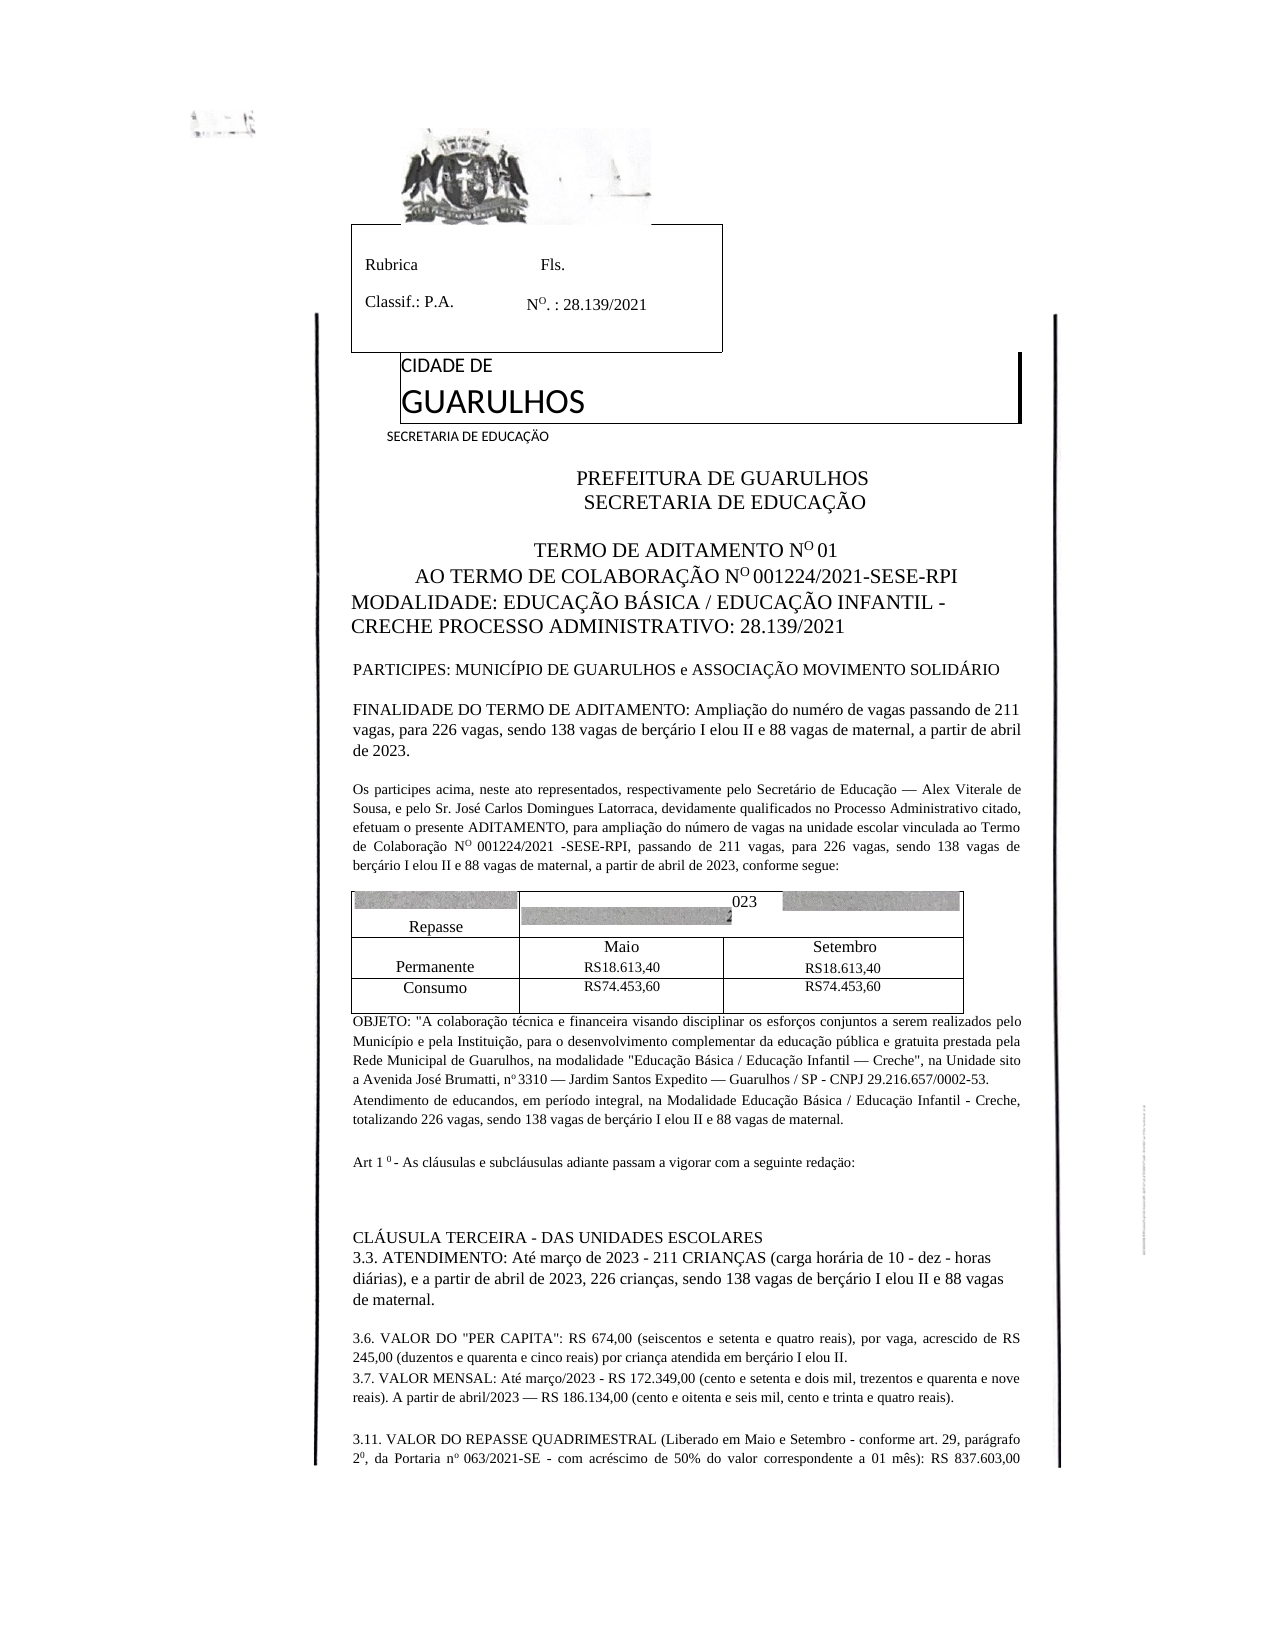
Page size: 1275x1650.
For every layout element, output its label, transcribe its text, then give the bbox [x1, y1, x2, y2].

text TERMO DE ADITAMENTO NO 01 [353, 538, 1019, 562]
table_cell Permanente [352, 938, 519, 978]
text Os participes acima, neste ato representados, respectivamente pelo Secretário de Educação — Alex Viterale de Sousa, e pelo Sr. José Carlos Domingues Latorraca, devidamente qualificados no Processo Administrativo citado, efetuam o presente ADITAMENTO, para ampliação do número de vagas na unidade escolar vinculada ao Termo de Colaboração NO 001224/2021 -SESE-RPI, passando de 211 vagas, para 226 vagas, sendo 138 vagas de berçário I elou II e 88 vagas de maternal, a partir de abril de 2023, conforme segue: [353, 781, 1022, 874]
table_cell [724, 979, 783, 1013]
text 3.11. VALOR DO REPASSE QUADRIMESTRAL (Liberado em Maio e Setembro - conforme art. 29, parágrafo 20, da Portaria no 063/2021-SE - com acréscimo de 50% do valor correspondente a 01 mês): RS 837.603,00 [353, 1431, 1022, 1466]
table_cell RS74.453,60 [783, 979, 963, 1013]
text PARTICIPES: MUNICÍPIO DE GUARULHOS e ASSOCIAÇÃO MOVIMENTO SOLIDÁRIO [353, 659, 1022, 678]
table_header 023 [520, 892, 783, 937]
text MODALIDADE: EDUCAÇÃO BÁSICA / EDUCAÇÃO INFANTIL - CRECHE PROCESSO ADMINISTRATIVO: 28.139/2021 [351, 590, 988, 638]
table_cell Maio RS18.613,40 [520, 938, 723, 978]
text 3.3. ATENDIMENTO: Até março de 2023 - 211 CRIANÇAS (carga horária de 10 - dez - horas diárias), e a partir de abril de 2023, 226 crianças, sendo 138 vagas de berçário I elou II e 88 vagas de maternal. [353, 1248, 1022, 1308]
table_header Repasse [352, 892, 519, 937]
text AO TERMO DE COLABORAÇÃO NO 001224/2021-SESE-RPI [353, 564, 1019, 588]
text 3.7. VALOR MENSAL: Até março/2023 - RS 172.349,00 (cento e setenta e dois mil, trezentos e quarenta e nove reais). A partir de abril/2023 — RS 186.134,00 (cento e oitenta e seis mil, cento e trinta e quatro reais). [353, 1370, 1022, 1406]
table_header [783, 892, 963, 937]
table_cell [724, 938, 783, 978]
text PREFEITURA DE GUARULHOS SECRETARIA DE EDUCAÇÃO [576, 466, 988, 514]
text Art 1 0 - As cláusulas e subcláusulas adiante passam a vigorar com a seguinte redaçäo: [353, 1154, 1022, 1170]
text FINALIDADE DO TERMO DE ADITAMENTO: Ampliação do numéro de vagas passando de 211 vagas, para 226 vagas, sendo 138 vagas de berçário I elou II e 88 vagas de maternal, a partir de abril de 2023. [353, 699, 1022, 760]
text CLÁUSULA TERCEIRA - DAS UNIDADES ESCOLARES [353, 1227, 1022, 1247]
table_header Fls. NO. : 28.139/2021 [526, 225, 722, 352]
text Atendimento de educandos, em período integral, na Modalidade Educação Básica / Educaçäo Infantil - Creche, totalizando 226 vagas, sendo 138 vagas de berçário I elou II e 88 vagas de maternal. [353, 1092, 1022, 1128]
text OBJETO: "A colaboração técnica e financeira visando disciplinar os esforços conjuntos a serem realizados pelo Município e pela Instituição, para o desenvolvimento complementar da educação pública e gratuita prestada pela Rede Municipal de Guarulhos, na modalidade "Educação Básica / Educação Infantil — Creche", na Unidade sito a Avenida José Brumatti, no 3310 — Jardim Santos Expedito — Guarulhos / SP - CNPJ 29.216.657/0002-53. [353, 1013, 1022, 1087]
subtitle SECRETARIA DE EDUCAÇÄO [387, 427, 1022, 445]
table_cell Setembro RS18.613,40 [783, 938, 963, 978]
table_cell RS74.453,60 [520, 979, 723, 1013]
table_cell Consumo [352, 979, 519, 1013]
table_header Rubrica Classif.: P.A. [352, 225, 526, 352]
subtitle GUARULHOS [401, 379, 1018, 423]
text 3.6. VALOR DO "PER CAPITA": RS 674,00 (seiscentos e setenta e quatro reais), por vaga, acrescido de RS 245,00 (duzentos e quarenta e cinco reais) por criança atendida em berçário I elou II. [353, 1329, 1022, 1365]
text CIDADE DE [401, 352, 1018, 378]
